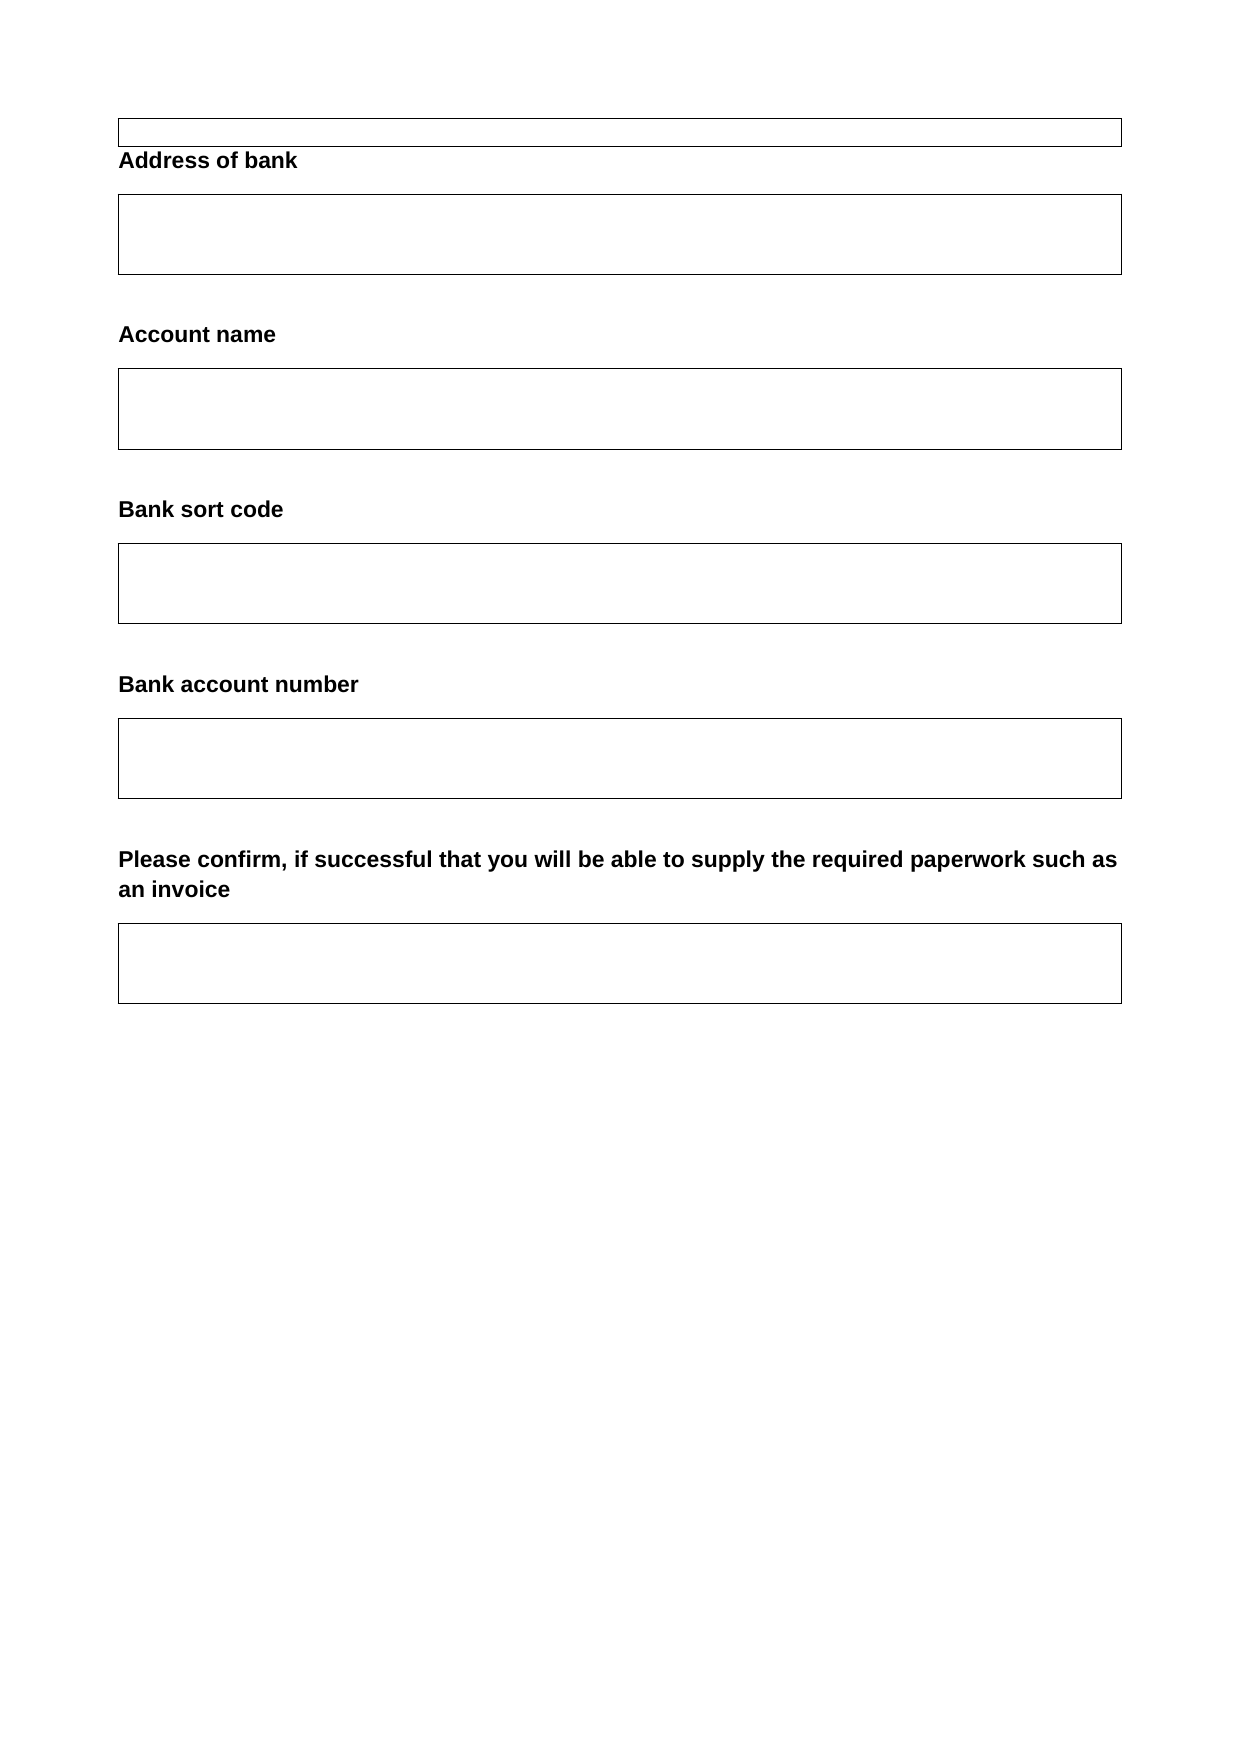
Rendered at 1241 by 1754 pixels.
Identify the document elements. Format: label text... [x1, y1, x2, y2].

text Please confirm, if successful that you will be able to supply the required paperwork such as an invoice [118, 846, 1122, 903]
table_header [119, 119, 1121, 146]
text Bank sort code [118, 496, 1122, 523]
table_header [119, 369, 1121, 448]
table_header [119, 719, 1121, 798]
text Account name [118, 321, 1122, 348]
table_header [119, 544, 1121, 623]
table_header [119, 924, 1121, 1003]
text Bank account number [118, 671, 1122, 698]
table_header [119, 195, 1121, 273]
text Address of bank [118, 147, 1122, 173]
